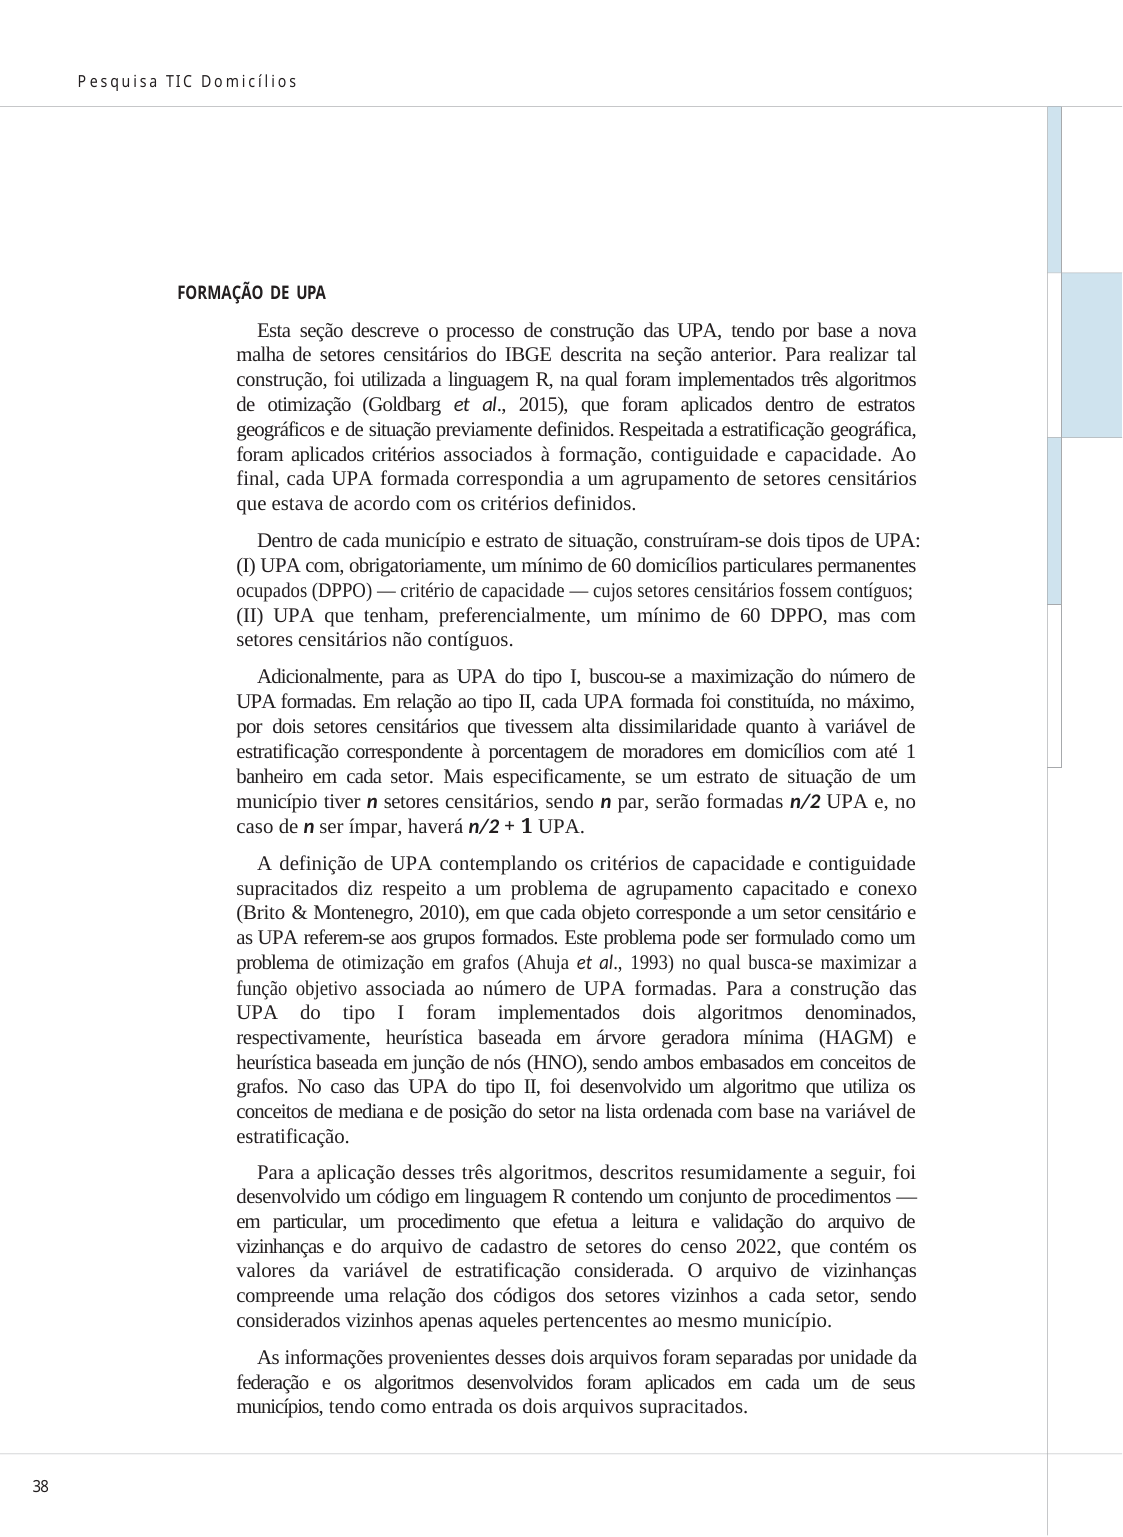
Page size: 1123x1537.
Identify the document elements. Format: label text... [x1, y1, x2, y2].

text Adicionalmente, para as UPA do tipo I, buscou-se a maximização do número de UPA formadas. Em relação ao tipo II, cada UPA formada foi constituída, no máximo, por dois setores censitários que tivessem alta dissimilaridade quanto à variável de estratificação correspondente à porcentagem de moradores em domicílios com até 1 banheiro em cada setor. Mais especificamente, se um estrato de situação de um município tiver n setores censitários, sendo n par, serão formadas n/2 UPA e, no caso de n ser ímpar, haverá n/2 + 1 UPA. [236, 663, 917, 838]
text (II) UPA que tenham, preferencialmente, um mínimo de 60 DPPO, mas com setores censitários não contíguos. [236, 603, 917, 651]
text Dentro de cada município e estrato de situação, construíram-se dois tipos de UPA: [257, 528, 990, 552]
text Para a aplicação desses três algoritmos, descritos resumidamente a seguir, foi desenvolvido um código em linguagem R contendo um conjunto de procedimentos — em particular, um procedimento que efetua a leitura e validação do arquivo de vizinhanças e do arquivo de cadastro de setores do censo 2022, que contém os valores da variável de estratificação considerada. O arquivo de vizinhanças compreende uma relação dos códigos dos setores vizinhos a cada setor, sendo considerados vizinhos apenas aqueles pertencentes ao mesmo município. [236, 1160, 917, 1332]
text Esta seção descreve o processo de construção das UPA, tendo por base a nova malha de setores censitários do IBGE descrita na seção anterior. Para realizar tal construção, foi utilizada a linguagem R, na qual foram implementados três algoritmos de otimização (Goldbarg et al., 2015), que foram aplicados dentro de estratos geográficos e de situação previamente definidos. Respeitada a estratificação geográfica, foram aplicados critérios associados à formação, contiguidade e capacidade. Ao final, cada UPA formada correspondia a um agrupamento de setores censitários que estava de acordo com os critérios definidos. [236, 318, 917, 514]
text As informações provenientes desses dois arquivos foram separadas por unidade da federação e os algoritmos desenvolvidos foram aplicados em cada um de seus municípios, tendo como entrada os dois arquivos supracitados. [236, 1345, 917, 1418]
text FORMAÇÃO DE UPA [177, 279, 990, 305]
text A definição de UPA contemplando os critérios de capacidade e contiguidade supracitados diz respeito a um problema de agrupamento capacitado e conexo (Brito & Montenegro, 2010), em que cada objeto corresponde a um setor censitário e as UPA referem-se aos grupos formados. Este problema pode ser formulado como um problema de otimização em grafos (Ahuja et al., 1993) no qual busca-se maximizar a função objetivo associada ao número de UPA formadas. Para a construção das UPA do tipo I foram implementados dois algoritmos denominados, respectivamente, heurística baseada em árvore geradora mínima (HAGM) e heurística baseada em junção de nós (HNO), sendo ambos embasados em conceitos de grafos. No caso das UPA do tipo II, foi desenvolvido um algoritmo que utiliza os conceitos de mediana e de posição do setor na lista ordenada com base na variável de estratificação. [236, 851, 917, 1148]
text (I) UPA com, obrigatoriamente, um mínimo de 60 domicílios particulares permanentes ocupados (DPPO) — critério de capacidade — cujos setores censitários fossem contíguos; [236, 553, 917, 602]
